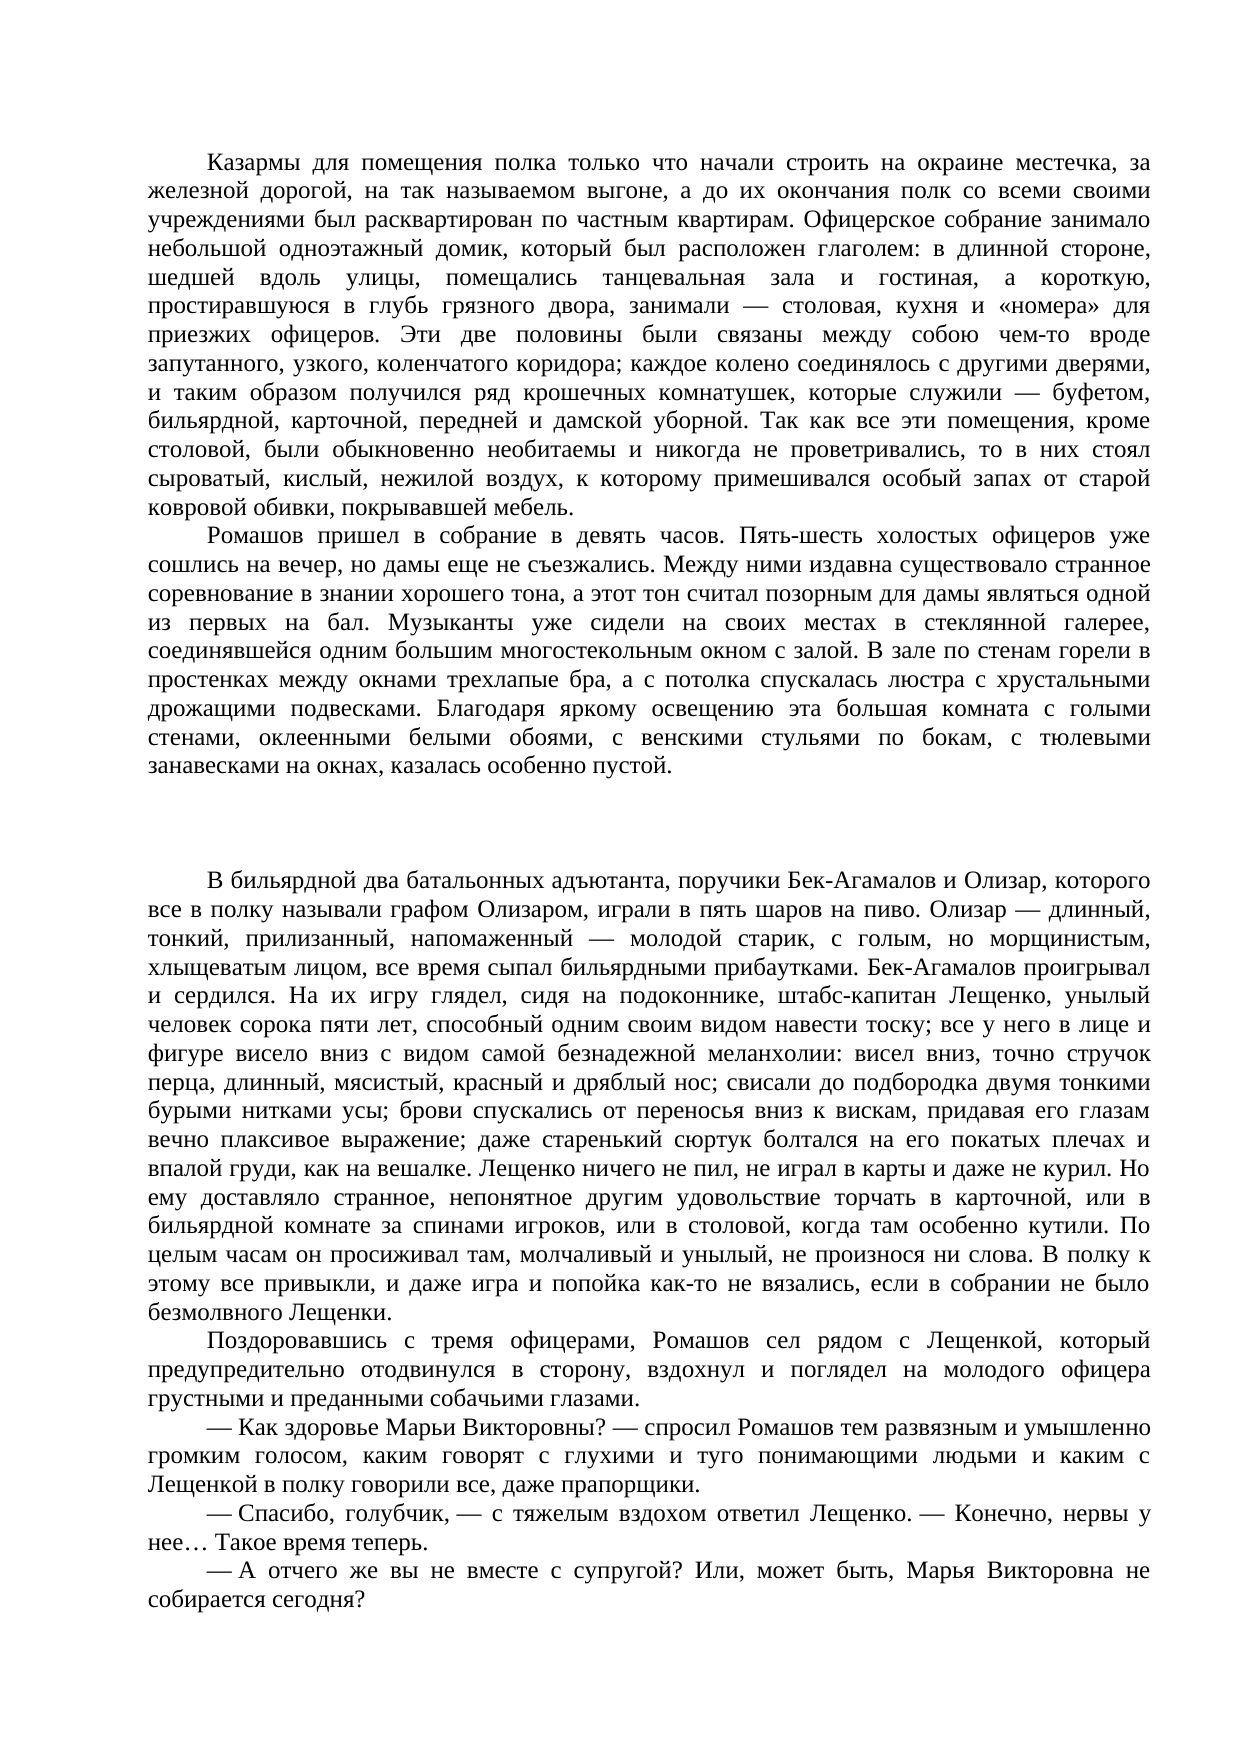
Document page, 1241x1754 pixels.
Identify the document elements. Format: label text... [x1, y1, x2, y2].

text — А отчего же вы не вместе с супругой? Или, может быть, Марья Викторовна не собирается сегодня? [148, 1556, 1152, 1613]
text Казармы для помещения полка только что начали строить на окраине местечка, за железной дорогой, на так называемом выгоне, а до их окончания полк со всеми своими учреждениями был расквартирован по частным квартирам. Офицерское собрание занимало небольшой одноэтажный домик, который был расположен глаголем: в длинной стороне, шедшей вдоль улицы, помещались танцевальная зала и гостиная, а короткую, простиравшуюся в глубь грязного двора, занимали — столовая, кухня и «номера» для приезжих офицеров. Эти две половины были связаны между собою чем-то вроде запутанного, узкого, коленчатого коридора; каждое колено соединялось с другими дверями, и таким образом получился ряд крошечных комнатушек, которые служили — буфетом, бильярдной, карточной, передней и дамской уборной. Так как все эти помещения, кроме столовой, были обыкновенно необитаемы и никогда не проветривались, то в них стоял сыроватый, кислый, нежилой воздух, к которому примешивался особый запах от старой ковровой обивки, покрывавшей мебель. [148, 147, 1152, 521]
text Ромашов пришел в собрание в девять часов. Пять-шесть холостых офицеров уже сошлись на вечер, но дамы еще не съезжались. Между ними издавна существовало странное соревнование в знании хорошего тона, а этот тон считал позорным для дамы являться одной из первых на бал. Музыканты уже сидели на своих местах в стеклянной галерее, соединявшейся одним большим многостекольным окном с залой. В зале по стенам горели в простенках между окнами трехлапые бра, а с потолка спускалась люстра с хрустальными дрожащими подвесками. Благодаря яркому освещению эта большая комната с голыми стенами, оклеенными белыми обоями, с венскими стульями по бокам, с тюлевыми занавесками на окнах, казалась особенно пустой. [148, 521, 1152, 779]
text — Спасибо, голубчик, — с тяжелым вздохом ответил Лещенко. — Конечно, нервы у нее… Такое время теперь. [148, 1498, 1152, 1556]
text В бильярдной два батальонных адъютанта, поручики Бек-Агамалов и Олизар, которого все в полку называли графом Олизаром, играли в пять шаров на пиво. Олизар — длинный, тонкий, прилизанный, напомаженный — молодой старик, с голым, но морщинистым, хлыщеватым лицом, все время сыпал бильярдными прибаутками. Бек-Агамалов проигрывал и сердился. На их игру глядел, сидя на подоконнике, штабс-капитан Лещенко, унылый человек сорока пяти лет, способный одним своим видом навести тоску; все у него в лице и фигуре висело вниз с видом самой безнадежной меланхолии: висел вниз, точно стручок перца, длинный, мясистый, красный и дряблый нос; свисали до подбородка двумя тонкими бурыми нитками усы; брови спускались от переносья вниз к вискам, придавая его глазам вечно плаксивое выражение; даже старенький сюртук болтался на его покатых плечах и впалой груди, как на вешалке. Лещенко ничего не пил, не играл в карты и даже не курил. Но ему доставляло странное, непонятное другим удовольствие торчать в карточной, или в бильярдной комнате за спинами игроков, или в столовой, когда там особенно кутили. По целым часам он просиживал там, молчаливый и унылый, не произнося ни слова. В полку к этому все привыкли, и даже игра и попойка как-то не вязались, если в собрании не было безмолвного Лещенки. [148, 866, 1152, 1326]
text — Как здоровье Марьи Викторовны? — спросил Ромашов тем развязным и умышленно громким голосом, каким говорят с глухими и туго понимающими людьми и каким с Лещенкой в полку говорили все, даже прапорщики. [148, 1412, 1152, 1498]
text Поздоровавшись с тремя офицерами, Ромашов сел рядом с Лещенкой, который предупредительно отодвинулся в сторону, вздохнул и поглядел на молодого офицера грустными и преданными собачьими глазами. [148, 1326, 1152, 1412]
